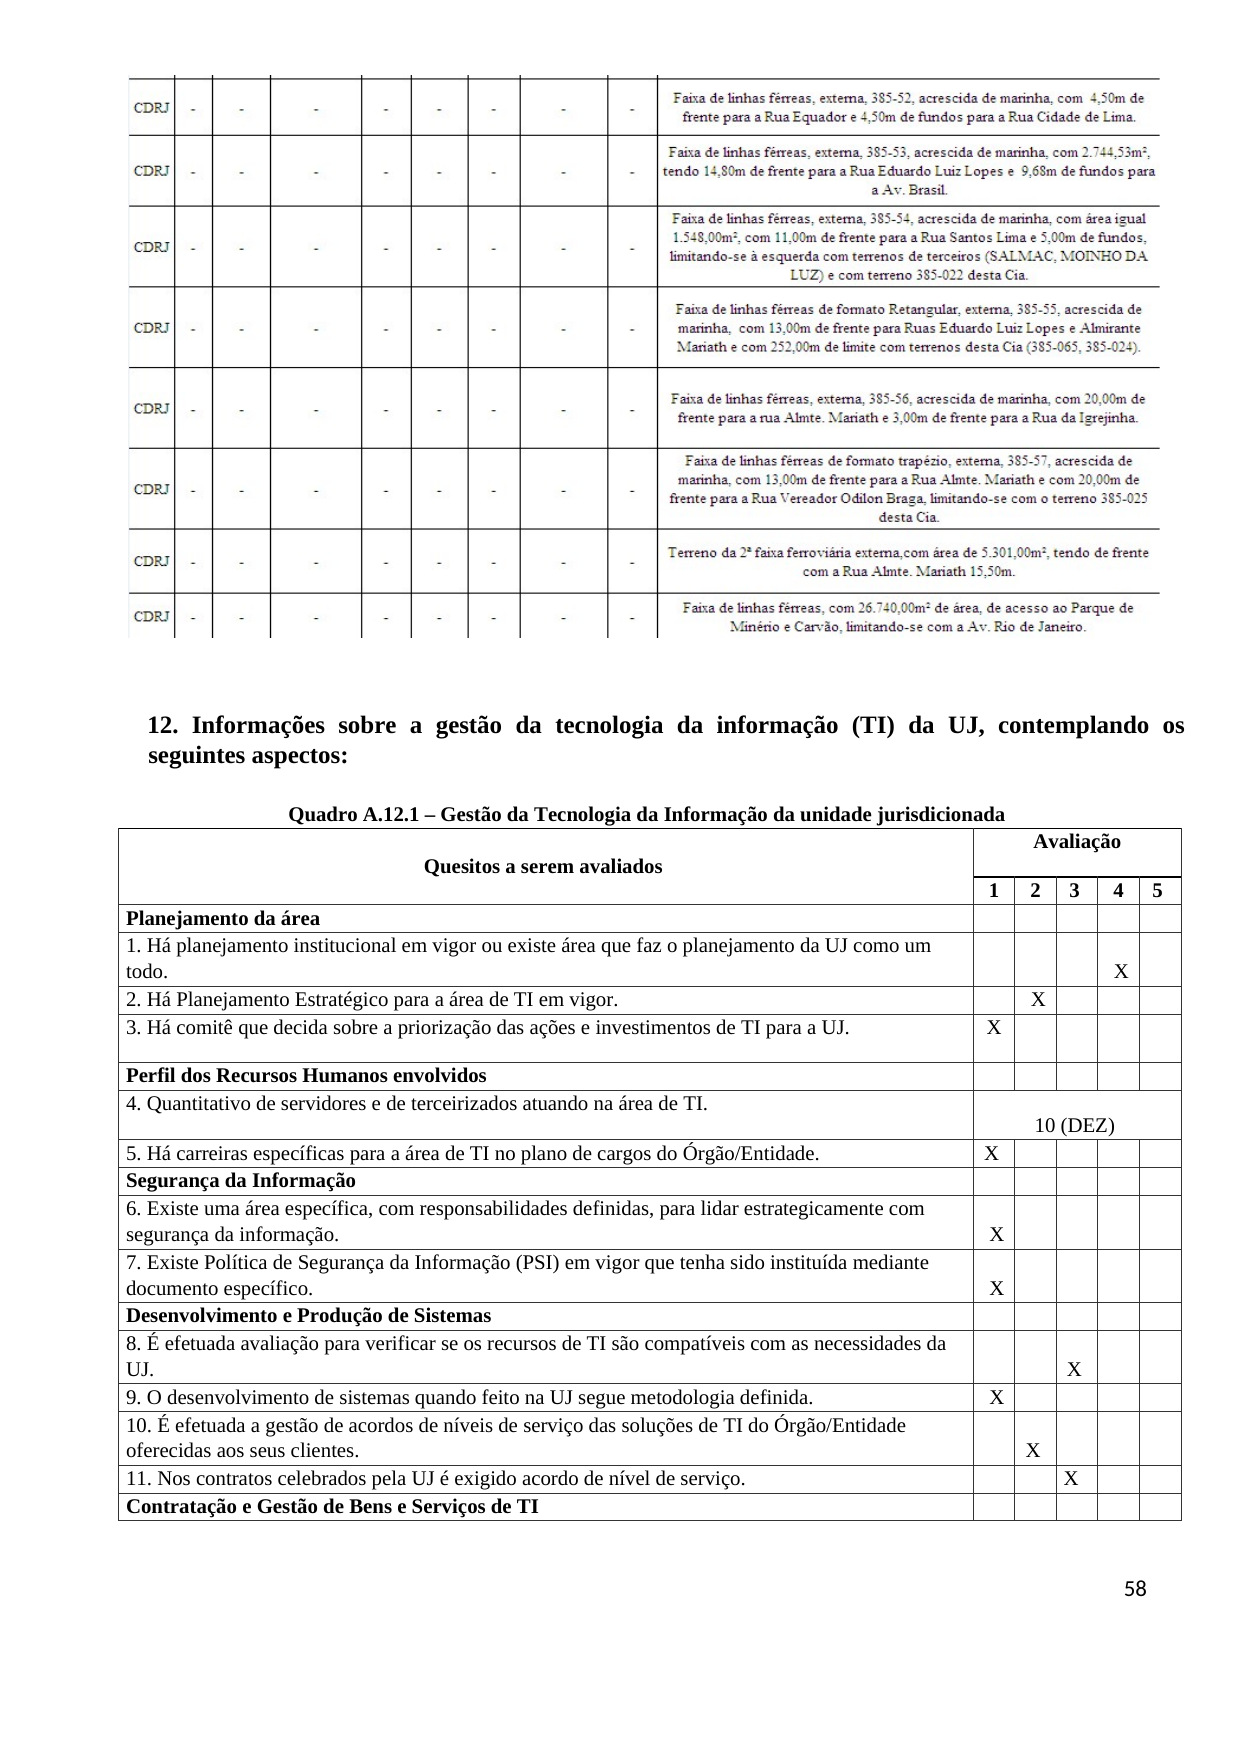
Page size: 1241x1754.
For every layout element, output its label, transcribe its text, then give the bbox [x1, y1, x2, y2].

table_cell 1. Há planejamento institucional em vigor ou existe área que faz o planejamento da UJ como um todo. [119, 933, 973, 986]
table_cell 10. É efetuada a gestão de acordos de níveis de serviço das soluções de TI do Órgão/Entidade oferecidas aos seus clientes. [119, 1412, 973, 1465]
table_cell [974, 1168, 1014, 1195]
table_cell [1015, 1140, 1056, 1167]
table_cell 2 [1015, 878, 1056, 904]
table_cell [1098, 1250, 1139, 1302]
table_header [974, 829, 1015, 876]
table_cell 11. Nos contratos celebrados pela UJ é exigido acordo de nível de serviço. [119, 1466, 973, 1492]
table_cell [1140, 1494, 1181, 1520]
table_cell X [974, 1140, 1014, 1167]
table_cell [974, 1494, 1014, 1520]
table_cell [1140, 1063, 1181, 1090]
table_header Quesitos a serem avaliados [119, 829, 973, 904]
table_cell [1098, 1384, 1139, 1411]
table_cell 6. Existe uma área específica, com responsabilidades definidas, para lidar estrategicamente com segurança da informação. [119, 1196, 973, 1248]
table_cell 4. Quantitativo de servidores e de terceirizados atuando na área de TI. [119, 1091, 973, 1139]
table_cell [1098, 1331, 1139, 1383]
table_cell [1140, 1140, 1181, 1167]
table_cell [1057, 1494, 1097, 1520]
table_cell [1057, 933, 1097, 986]
table_cell X [1015, 1412, 1056, 1465]
table_cell [1140, 1384, 1181, 1411]
table_cell X [974, 1196, 1014, 1248]
table_cell [974, 1331, 1014, 1383]
table_cell [1098, 1015, 1139, 1062]
table_cell Planejamento da área [119, 905, 973, 932]
table_cell [1015, 1196, 1056, 1248]
table_cell [1057, 1303, 1097, 1330]
table_cell [1140, 1331, 1181, 1383]
table_cell [974, 1303, 1014, 1330]
table_cell 7. Existe Política de Segurança da Informação (PSI) em vigor que tenha sido instituída mediante documento específico. [119, 1250, 973, 1302]
table_cell X [1015, 987, 1056, 1013]
table_cell [1098, 1466, 1139, 1492]
table_cell [1140, 933, 1181, 986]
table_cell [1140, 1196, 1181, 1248]
table_cell [1140, 987, 1181, 1013]
table_cell X [1098, 933, 1139, 986]
table_cell X [1057, 1331, 1097, 1383]
table_cell 3 [1057, 878, 1097, 904]
table_cell [974, 933, 1014, 986]
table_cell 4 [1098, 878, 1139, 904]
table_cell [1057, 1196, 1097, 1248]
table_cell X [974, 1384, 1014, 1411]
table_cell [1015, 1331, 1056, 1383]
table_cell [1140, 1303, 1181, 1330]
table_cell [1015, 1303, 1056, 1330]
table_cell [1140, 1250, 1181, 1302]
table_cell [1015, 1494, 1056, 1520]
table_cell [1057, 905, 1097, 932]
table_cell [1098, 1412, 1139, 1465]
table_cell [1057, 987, 1097, 1013]
table_cell [974, 987, 1014, 1013]
table_cell [1015, 905, 1056, 932]
table_cell X [1057, 1466, 1097, 1492]
table_cell [1140, 1168, 1181, 1195]
table_header Avaliação [1015, 829, 1139, 876]
table_cell [1057, 1063, 1097, 1090]
table_cell [1015, 1250, 1056, 1302]
table_cell [974, 1412, 1014, 1465]
table_cell Segurança da Informação [119, 1168, 973, 1195]
table_cell [1057, 1168, 1097, 1195]
table_cell [1098, 1196, 1139, 1248]
table_cell Perfil dos Recursos Humanos envolvidos [119, 1063, 973, 1090]
table_cell Desenvolvimento e Produção de Sistemas [119, 1303, 973, 1330]
table_cell 9. O desenvolvimento de sistemas quando feito na UJ segue metodologia definida. [119, 1384, 973, 1411]
text Quadro A.12.1 – Gestão da Tecnologia da Informação da unidade jurisdicionada [182, 802, 1117, 826]
table_cell [1057, 1412, 1097, 1465]
table_cell [974, 1063, 1014, 1090]
table_cell [1015, 1063, 1056, 1090]
table_cell [1015, 1015, 1056, 1062]
table_cell [1098, 1303, 1139, 1330]
text 12. Informações sobre a gestão da tecnologia da informação (TI) da UJ, contemplando os seguintes aspectos: [147, 711, 1186, 769]
table_cell 3. Há comitê que decida sobre a priorização das ações e investimentos de TI para a UJ. [119, 1015, 973, 1062]
table_cell 10 (DEZ) [1015, 1091, 1139, 1139]
table_cell [1098, 1168, 1139, 1195]
table_cell [1140, 1412, 1181, 1465]
table_cell [1140, 1466, 1181, 1492]
table_cell 5. Há carreiras específicas para a área de TI no plano de cargos do Órgão/Entidade. [119, 1140, 973, 1167]
table_cell [1139, 1091, 1181, 1139]
table_cell [1057, 1384, 1097, 1411]
table_cell [1098, 1063, 1139, 1090]
table_cell 8. É efetuada avaliação para verificar se os recursos de TI são compatíveis com as necessidades da UJ. [119, 1331, 973, 1383]
table_cell [974, 1091, 1015, 1139]
table_cell [1057, 1250, 1097, 1302]
table_cell 1 [974, 878, 1014, 904]
table_cell [1098, 1140, 1139, 1167]
table_cell [974, 905, 1014, 932]
table_cell [1098, 905, 1139, 932]
table_cell X [974, 1250, 1014, 1302]
table_cell X [974, 1015, 1014, 1062]
table_cell [1140, 1015, 1181, 1062]
table_cell 5 [1140, 878, 1181, 904]
table_cell [1098, 1494, 1139, 1520]
table_cell 2. Há Planejamento Estratégico para a área de TI em vigor. [119, 987, 973, 1013]
table_cell [1098, 987, 1139, 1013]
table_header [1139, 829, 1181, 876]
table_cell [974, 1466, 1014, 1492]
table_cell [1057, 1015, 1097, 1062]
table_cell [1057, 1140, 1097, 1167]
table_cell [1015, 1384, 1056, 1411]
table_cell Contratação e Gestão de Bens e Serviços de TI [119, 1494, 973, 1520]
table_cell [1140, 905, 1181, 932]
table_cell [1015, 933, 1056, 986]
table_cell [1015, 1168, 1056, 1195]
table_cell [1015, 1466, 1056, 1492]
